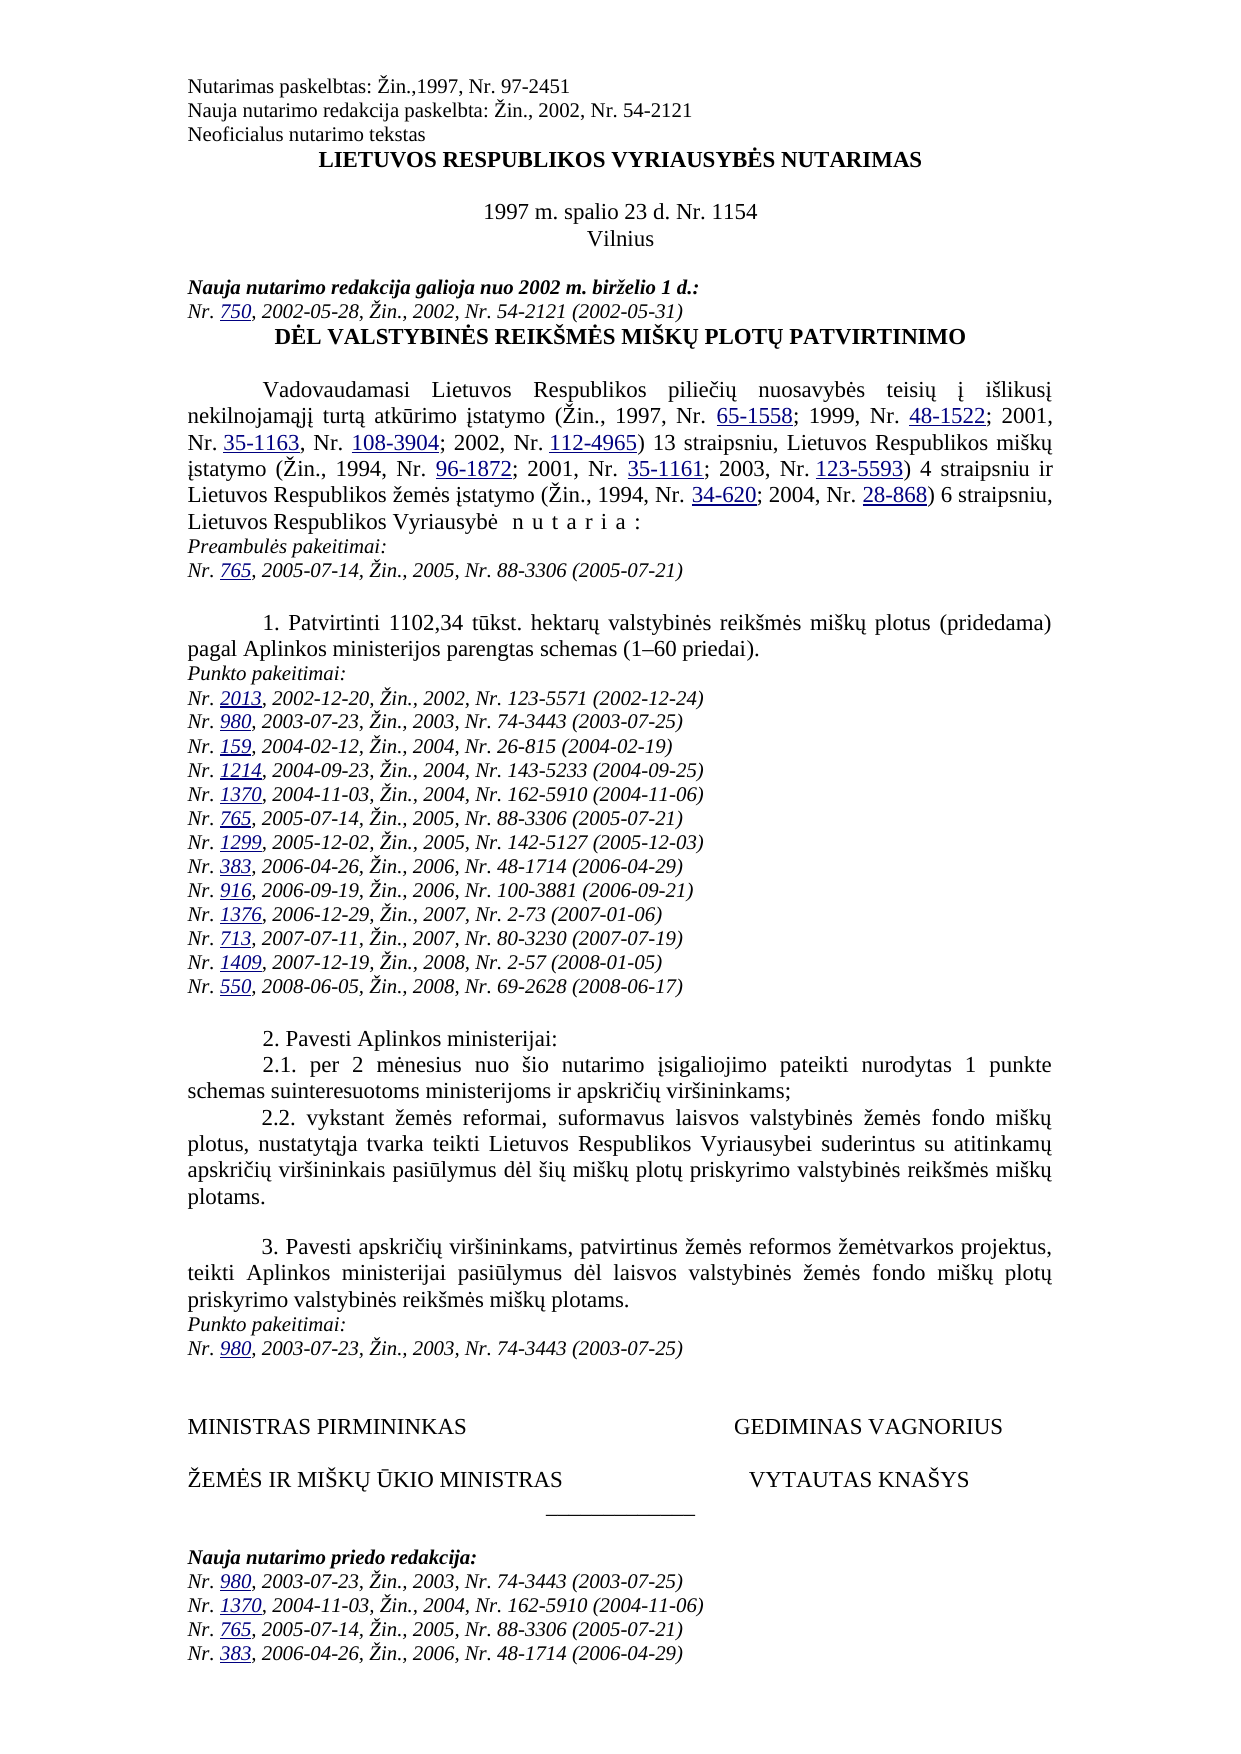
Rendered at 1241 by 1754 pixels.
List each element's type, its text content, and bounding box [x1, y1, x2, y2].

text Nr. 1214, 2004-09-23, Žin., 2004, Nr. 143-5233 (2004-09-25) [187, 758, 1053, 782]
text _____________ [187, 1492, 1053, 1518]
text Nr. 159, 2004-02-12, Žin., 2004, Nr. 26-815 (2004-02-19) [187, 733, 1053, 758]
text Punkto pakeitimai: [187, 661, 1053, 685]
text Nr. 1299, 2005-12-02, Žin., 2005, Nr. 142-5127 (2005-12-03) [187, 830, 1053, 854]
text Nauja nutarimo redakcija galioja nuo 2002 m. birželio 1 d.: [187, 275, 1053, 299]
text Nr. 916, 2006-09-19, Žin., 2006, Nr. 100-3881 (2006-09-21) [187, 878, 1053, 902]
text Nr. 765, 2005-07-14, Žin., 2005, Nr. 88-3306 (2005-07-21) [187, 806, 1053, 830]
text Nutarimas paskelbtas: Žin.,1997, Nr. 97-2451 [187, 73, 1053, 98]
text Nr. 713, 2007-07-11, Žin., 2007, Nr. 80-3230 (2007-07-19) [187, 926, 1053, 950]
text Preambulės pakeitimai: [187, 534, 1053, 558]
text Nr. 750, 2002-05-28, Žin., 2002, Nr. 54-2121 (2002-05-31) [187, 299, 1053, 323]
text Nr. 2013, 2002-12-20, Žin., 2002, Nr. 123-5571 (2002-12-24) [187, 685, 1053, 709]
text 2.1. per 2 mėnesius nuo šio nutarimo įsigaliojimo pateikti nurodytas 1 punkte schemas suinteresuotoms ministerijoms ir apskričių viršininkams; [187, 1051, 1053, 1104]
text Neoficialus nutarimo tekstas [187, 122, 1053, 146]
text Nr. 765, 2005-07-14, Žin., 2005, Nr. 88-3306 (2005-07-21) [187, 1617, 1053, 1641]
text 2. Pavesti Aplinkos ministerijai: [187, 1024, 1053, 1051]
text Nr. 765, 2005-07-14, Žin., 2005, Nr. 88-3306 (2005-07-21) [187, 558, 1053, 582]
text 1997 m. spalio 23 d. Nr. 1154 [187, 198, 1053, 225]
text Nauja nutarimo redakcija paskelbta: Žin., 2002, Nr. 54-2121 [187, 98, 1053, 122]
text LIETUVOS RESPUBLIKOS VYRIAUSYBĖS NUTARIMAS [187, 146, 1053, 172]
text Nr. 980, 2003-07-23, Žin., 2003, Nr. 74-3443 (2003-07-25) [187, 1336, 1053, 1360]
text 3. Pavesti apskričių viršininkams, patvirtinus žemės reformos žemėtvarkos projektus, teikti Aplinkos ministerijai pasiūlymus dėl laisvos valstybinės žemės fondo miškų plotų priskyrimo valstybinės reikšmės miškų plotams. [187, 1233, 1053, 1312]
text Dėl valstybinės reikšmės miškų plotų patvirtinimo [187, 323, 1053, 350]
text 2.2. vykstant žemės reformai, suformavus laisvos valstybinės žemės fondo miškų plotus, nustatytąja tvarka teikti Lietuvos Respublikos Vyriausybei suderintus su atitinkamų apskričių viršininkais pasiūlymus dėl šių miškų plotų priskyrimo valstybinės reikšmės miškų plotams. [187, 1104, 1053, 1209]
text Vilnius [187, 225, 1053, 251]
text Nr. 980, 2003-07-23, Žin., 2003, Nr. 74-3443 (2003-07-25) [187, 709, 1053, 733]
text Nr. 1370, 2004-11-03, Žin., 2004, Nr. 162-5910 (2004-11-06) [187, 1593, 1053, 1617]
text Vadovaudamasi Lietuvos Respublikos piliečių nuosavybės teisių į išlikusį nekilnojamąjį turtą atkūrimo įstatymo (Žin., 1997, Nr. 65-1558; 1999, Nr. 48-1522; 2001, Nr. 35-1163, Nr. 108-3904; 2002, Nr. 112-4965) 13 straipsniu, Lietuvos Respublikos miškų įstatymo (Žin., 1994, Nr. 96-1872; 2001, Nr. 35-1161; 2003, Nr. 123-5593) 4 straipsniu ir Lietuvos Respublikos žemės įstatymo (Žin., 1994, Nr. 34-620; 2004, Nr. 28-868) 6 straipsniu, Lietuvos Respublikos Vyriausybė nutaria: [187, 376, 1053, 534]
text Ministras Pirmininkas Gediminas Vagnorius [187, 1413, 1053, 1439]
text Nr. 383, 2006-04-26, Žin., 2006, Nr. 48-1714 (2006-04-29) [187, 1641, 1053, 1665]
text Žemės ir miškų ūkio ministras Vytautas Knašys [187, 1466, 1053, 1492]
text Nr. 383, 2006-04-26, Žin., 2006, Nr. 48-1714 (2006-04-29) [187, 854, 1053, 878]
text Nr. 1376, 2006-12-29, Žin., 2007, Nr. 2-73 (2007-01-06) [187, 902, 1053, 926]
text 1. Patvirtinti 1102,34 tūkst. hektarų valstybinės reikšmės miškų plotus (pridedama) pagal Aplinkos ministerijos parengtas schemas (1–60 priedai). [187, 609, 1053, 661]
text Nr. 980, 2003-07-23, Žin., 2003, Nr. 74-3443 (2003-07-25) [187, 1569, 1053, 1593]
text Nr. 1409, 2007-12-19, Žin., 2008, Nr. 2-57 (2008-01-05) [187, 950, 1053, 974]
text Nauja nutarimo priedo redakcija: [187, 1545, 1053, 1569]
text Nr. 1370, 2004-11-03, Žin., 2004, Nr. 162-5910 (2004-11-06) [187, 782, 1053, 806]
text Nr. 550, 2008-06-05, Žin., 2008, Nr. 69-2628 (2008-06-17) [187, 974, 1053, 998]
text Punkto pakeitimai: [187, 1312, 1053, 1336]
